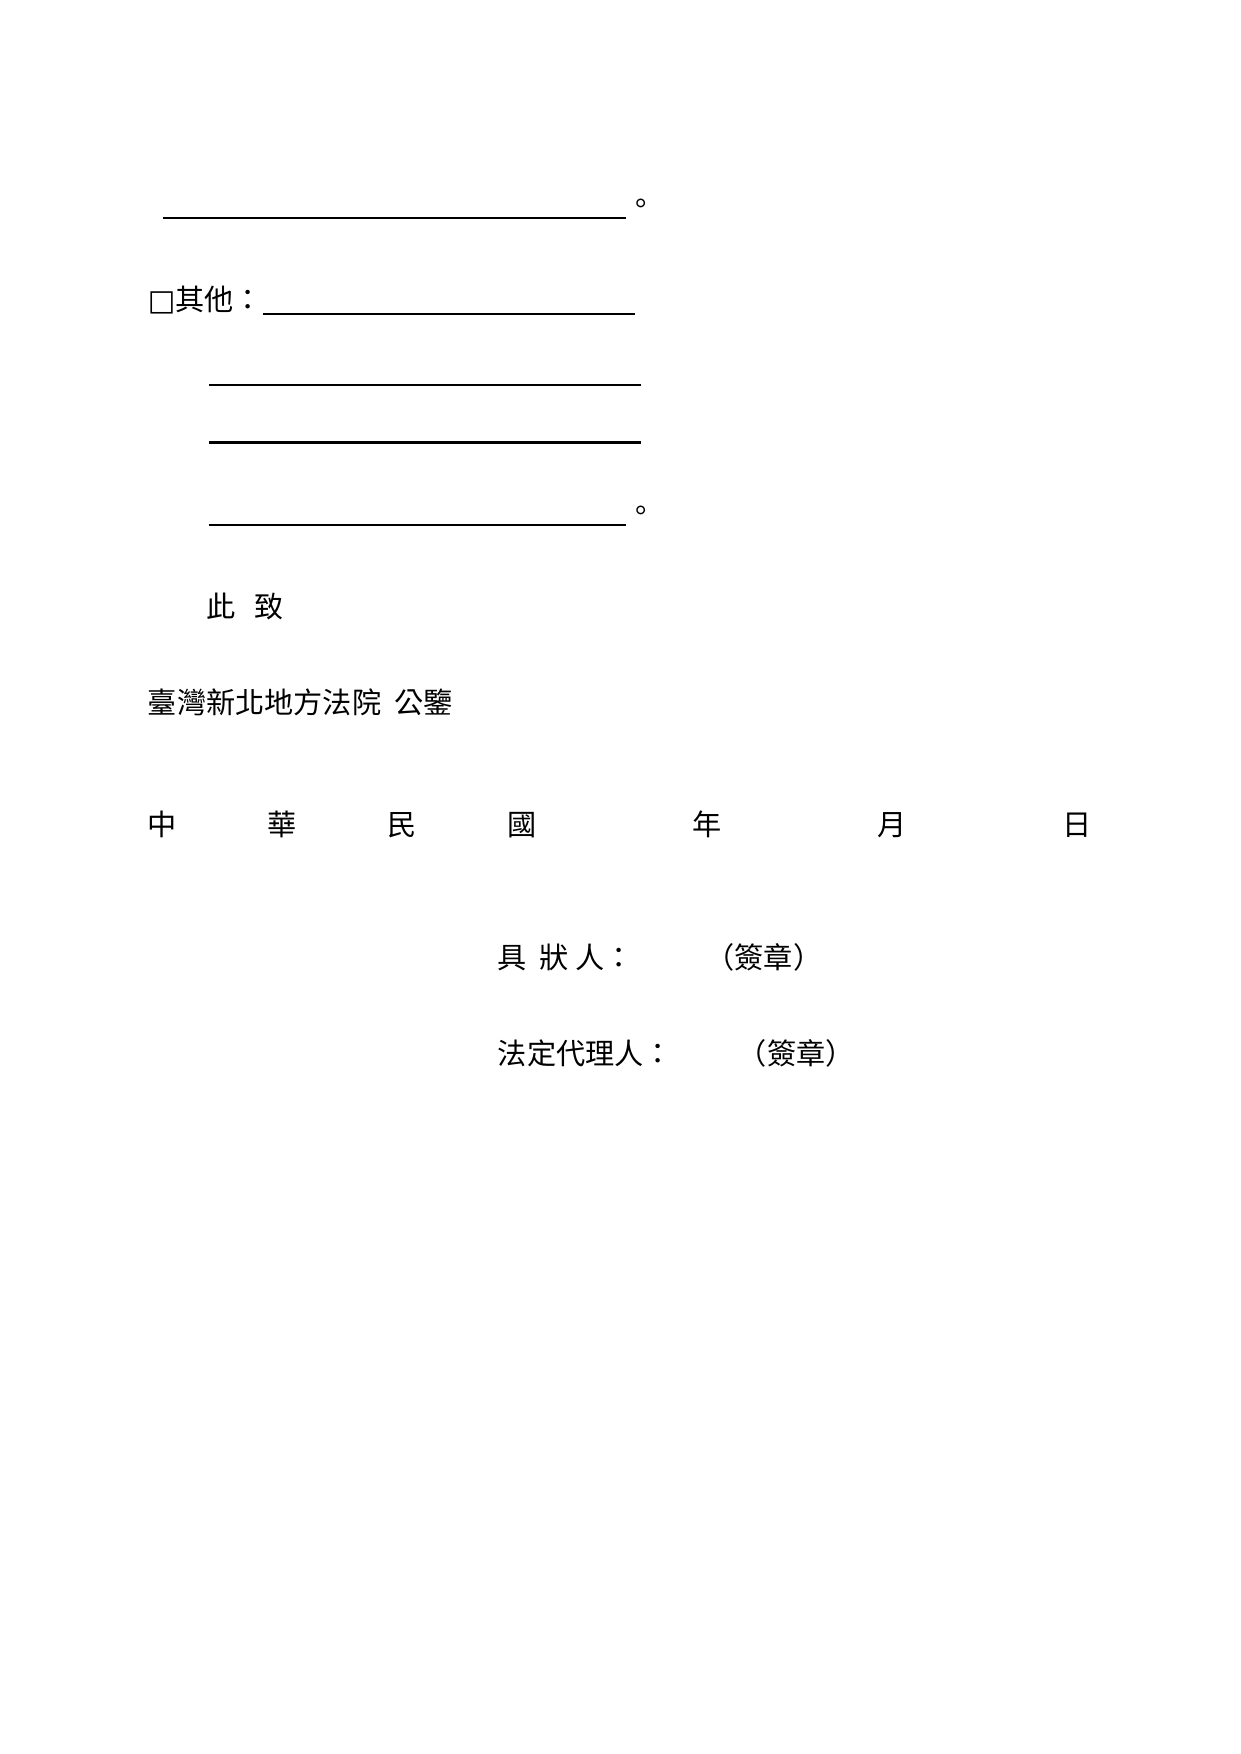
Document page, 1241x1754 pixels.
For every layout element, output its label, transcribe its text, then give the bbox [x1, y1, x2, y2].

text 中 華 民 國 年 月 日 [148, 785, 1092, 860]
text 法定代理人： （簽章） [148, 1014, 1034, 1089]
text 。 [148, 471, 1092, 546]
text 此 致 [148, 567, 1092, 642]
text □其他： [148, 261, 1092, 336]
text 具 狀 人： （簽章） [148, 918, 1092, 993]
text 。 [148, 164, 1092, 239]
text 臺灣新北地方法院 公鑒 [148, 664, 1092, 739]
